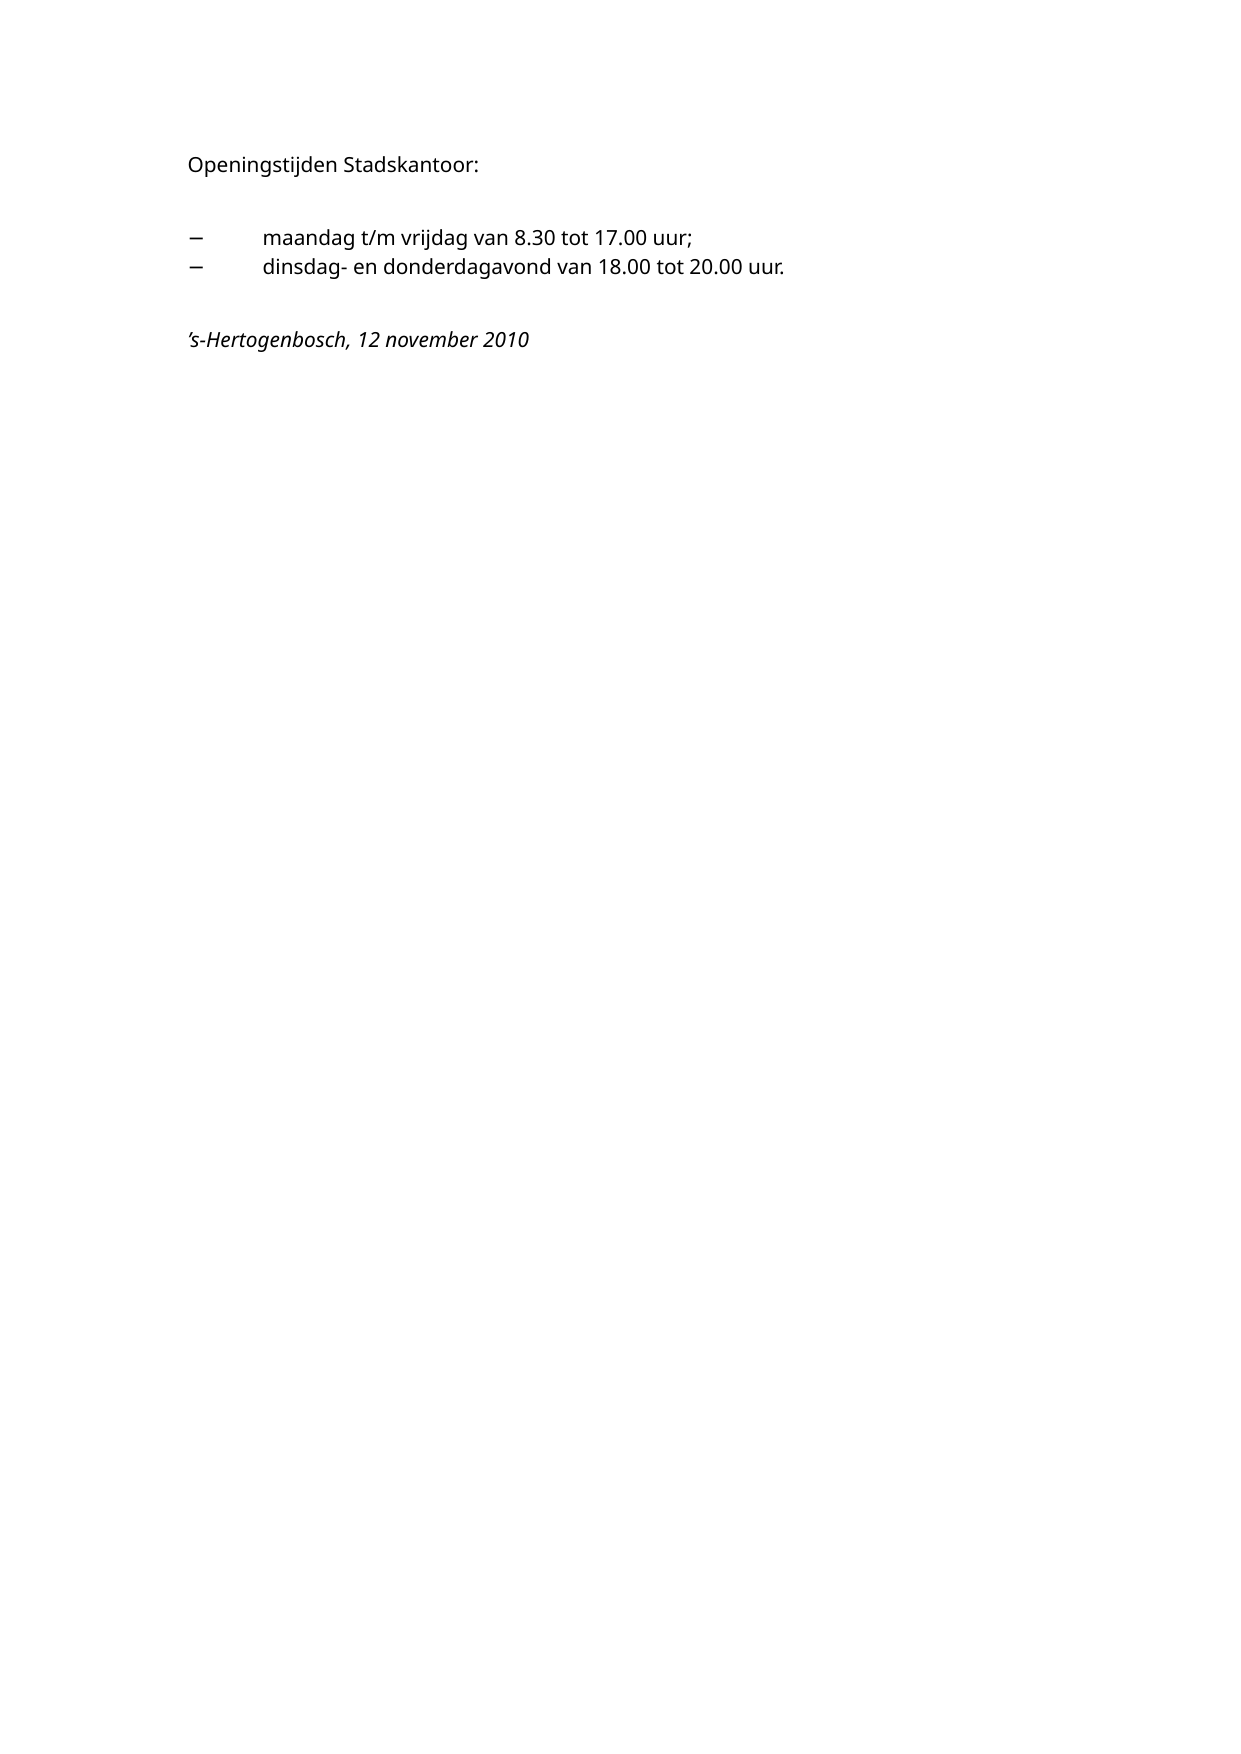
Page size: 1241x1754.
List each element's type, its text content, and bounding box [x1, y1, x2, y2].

text ’s-Hertogenbosch, 12 november 2010 [187, 325, 1053, 354]
list maandag t/m vrijdag van 8.30 tot 17.00 uur; [187, 223, 1053, 252]
list dinsdag- en donderdagavond van 18.00 tot 20.00 uur. [187, 252, 1053, 280]
text Openingstijden Stadskantoor: [187, 150, 1053, 178]
